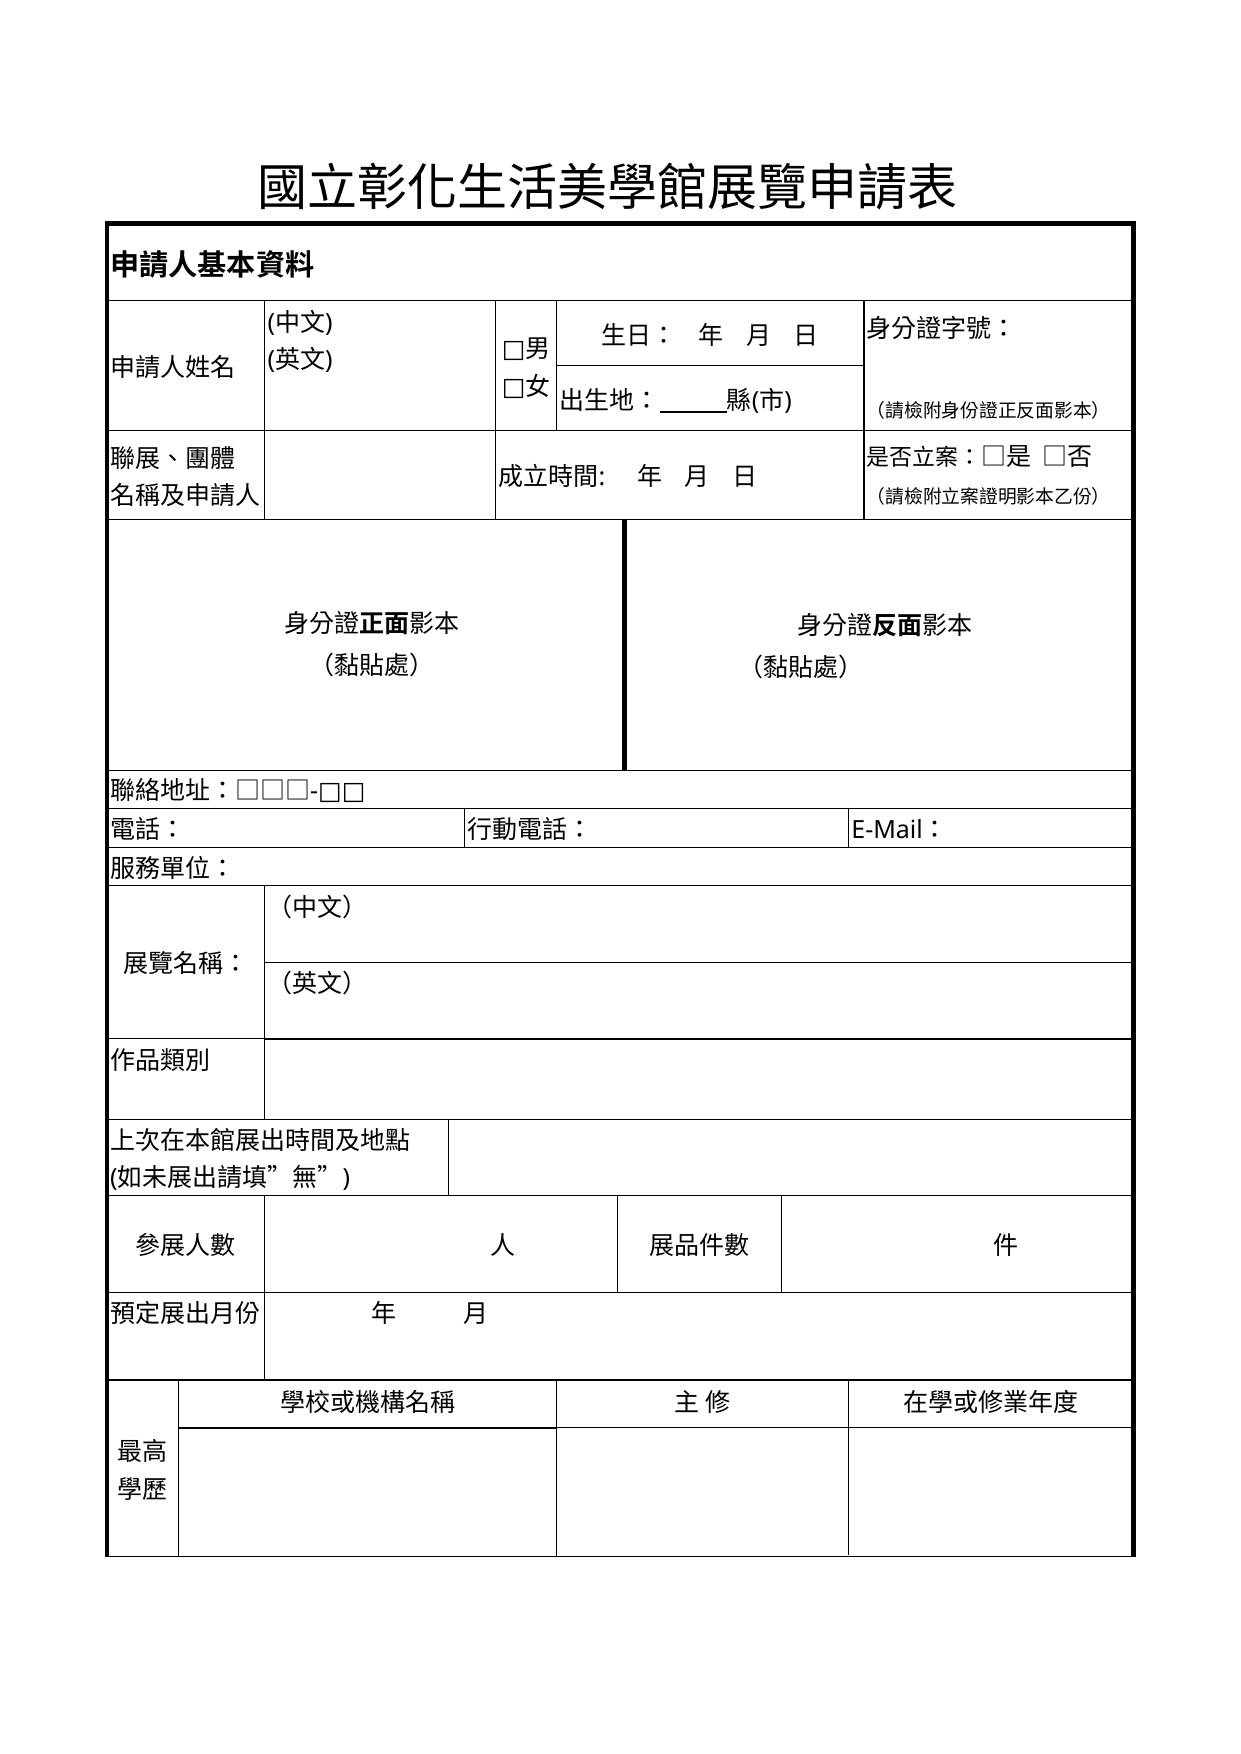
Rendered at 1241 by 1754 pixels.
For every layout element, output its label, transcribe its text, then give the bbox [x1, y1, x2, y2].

table_cell 行動電話： [465, 809, 848, 847]
table_cell 件 [782, 1196, 1131, 1291]
table_cell [449, 1120, 1131, 1195]
table_cell 人 [265, 1196, 617, 1291]
table_cell 主 修 [557, 1381, 848, 1427]
table_cell 在學或修業年度 [849, 1381, 1131, 1427]
table_cell 作品類別 [109, 1039, 264, 1119]
table_cell [848, 1428, 1131, 1556]
table_cell 展品件數 [618, 1196, 781, 1291]
table_cell 身分證正面影本 （黏貼處） [109, 520, 622, 770]
table_cell [265, 431, 495, 519]
table_cell 上次在本館展出時間及地點 (如未展出請填”無”) [109, 1120, 448, 1195]
table_cell （英文） [265, 963, 1131, 1038]
table_cell 聯展、團體 名稱及申請人 [109, 431, 264, 519]
table_cell 年 月 [265, 1293, 1131, 1379]
table_cell 身分證反面影本 （黏貼處） [627, 520, 1131, 770]
table_cell 聯絡地址：□□□-□□ [109, 771, 1131, 808]
table_cell 服務單位： [109, 848, 1131, 885]
table_header 申請人基本資料 [109, 226, 1131, 300]
table_cell [265, 1040, 1131, 1119]
table_cell [179, 1429, 556, 1556]
table_cell 電話： [109, 809, 464, 847]
table_cell 參展人數 [109, 1196, 264, 1291]
table_cell E-Mail： [849, 809, 1131, 847]
table_cell 成立時間: 年 月 日 [496, 431, 863, 519]
table_cell (中文) (英文) [265, 301, 495, 430]
table_cell 出生地： 縣(市) [557, 366, 863, 430]
table_cell 身分證字號： （請檢附身份證正反面影本） [865, 301, 1131, 430]
table_cell 展覽名稱： [109, 886, 264, 1038]
table_cell 生日： 年 月 日 [557, 301, 863, 365]
table_cell [557, 1428, 848, 1556]
table_cell 最高 學歷 [109, 1381, 178, 1556]
table_cell □男 □女 [496, 301, 556, 430]
table_cell 預定展出月份 [109, 1293, 264, 1379]
text 國立彰化生活美學館展覽申請表 [112, 146, 1103, 221]
table_cell （中文） [265, 886, 1131, 961]
table_cell 學校或機構名稱 [179, 1381, 556, 1427]
table_cell 是否立案：□是 □否 （請檢附立案證明影本乙份） [865, 431, 1131, 519]
table_cell 申請人姓名 [109, 301, 264, 430]
